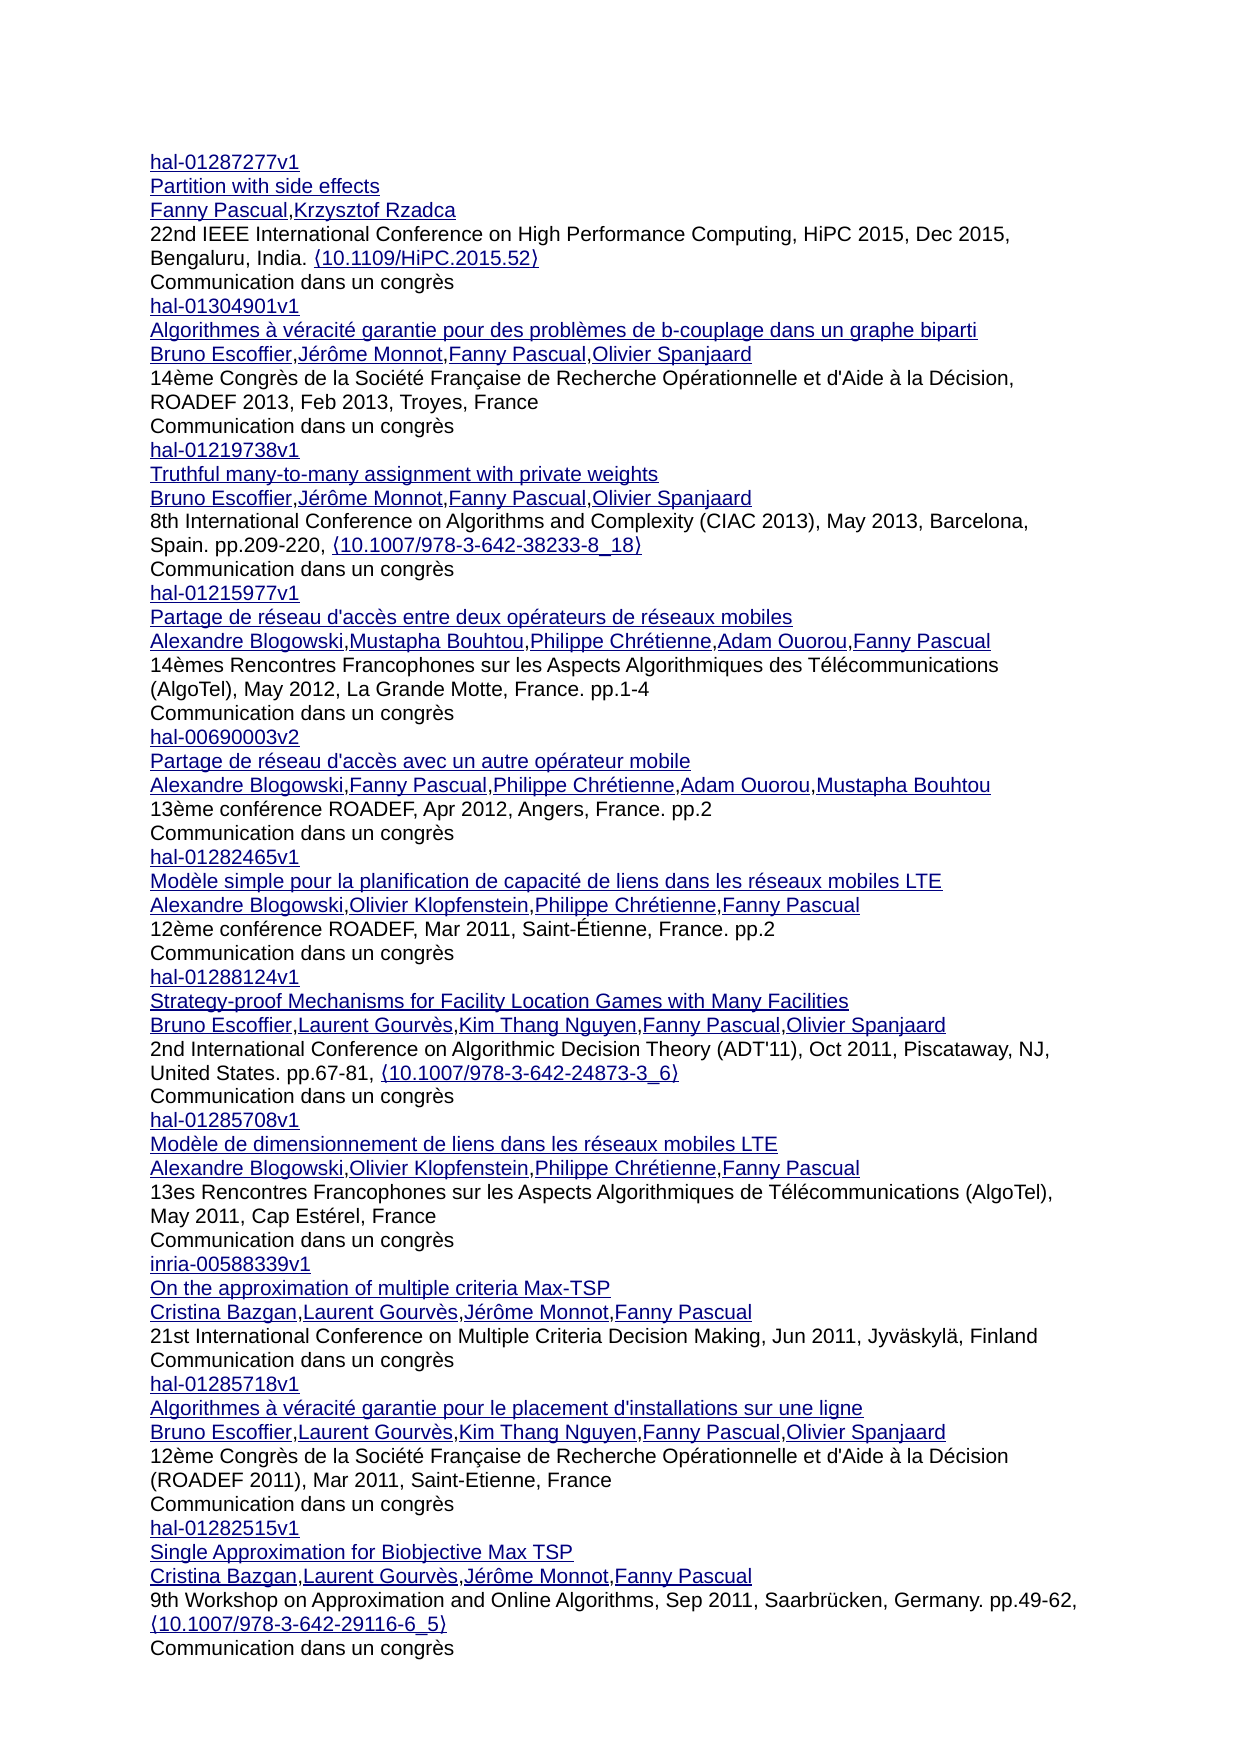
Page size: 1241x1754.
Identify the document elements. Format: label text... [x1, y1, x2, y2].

table_cell hal-01287277v1 [150, 150, 1090, 174]
table_cell Partage de réseau d'accès entre deux opérateurs de réseaux mobiles Alexandre Blogowski,Mustapha Bouhtou,Philippe Chrétienne,Adam Ouorou,Fanny Pascual 14èmes Rencontres Francophones sur les Aspects Algorithmiques des Télécommunications (AlgoTel), May 2012, La Grande Motte, France. pp.1-4 Communication dans un congrès hal-00690003v2 [150, 605, 1090, 749]
table_cell On the approximation of multiple criteria Max-TSP Cristina Bazgan,Laurent Gourvès,Jérôme Monnot,Fanny Pascual 21st International Conference on Multiple Criteria Decision Making, Jun 2011, Jyväskylä, Finland Communication dans un congrès hal-01285718v1 [150, 1276, 1090, 1396]
table_cell Truthful many-to-many assignment with private weights Bruno Escoffier,Jérôme Monnot,Fanny Pascual,Olivier Spanjaard 8th International Conference on Algorithms and Complexity (CIAC 2013), May 2013, Barcelona, Spain. pp.209-220, ⟨10.1007/978-3-642-38233-8_18⟩ Communication dans un congrès hal-01215977v1 [150, 461, 1090, 605]
table_cell Modèle simple pour la planification de capacité de liens dans les réseaux mobiles LTE Alexandre Blogowski,Olivier Klopfenstein,Philippe Chrétienne,Fanny Pascual 12ème conférence ROADEF, Mar 2011, Saint-Étienne, France. pp.2 Communication dans un congrès hal-01288124v1 [150, 869, 1090, 988]
table_cell Single Approximation for Biobjective Max TSP Cristina Bazgan,Laurent Gourvès,Jérôme Monnot,Fanny Pascual 9th Workshop on Approximation and Online Algorithms, Sep 2011, Saarbrücken, Germany. pp.49-62, ⟨10.1007/978-3-642-29116-6_5⟩ Communication dans un congrès [150, 1540, 1090, 1659]
table_cell Partage de réseau d'accès avec un autre opérateur mobile Alexandre Blogowski,Fanny Pascual,Philippe Chrétienne,Adam Ouorou,Mustapha Bouhtou 13ème conférence ROADEF, Apr 2012, Angers, France. pp.2 Communication dans un congrès hal-01282465v1 [150, 749, 1090, 869]
table_cell Algorithmes à véracité garantie pour des problèmes de b-couplage dans un graphe biparti Bruno Escoffier,Jérôme Monnot,Fanny Pascual,Olivier Spanjaard 14ème Congrès de la Société Française de Recherche Opérationnelle et d'Aide à la Décision, ROADEF 2013, Feb 2013, Troyes, France Communication dans un congrès hal-01219738v1 [150, 318, 1090, 461]
table_cell Strategy-proof Mechanisms for Facility Location Games with Many Facilities Bruno Escoffier,Laurent Gourvès,Kim Thang Nguyen,Fanny Pascual,Olivier Spanjaard 2nd International Conference on Algorithmic Decision Theory (ADT'11), Oct 2011, Piscataway, NJ, United States. pp.67-81, ⟨10.1007/978-3-642-24873-3_6⟩ Communication dans un congrès hal-01285708v1 [150, 989, 1090, 1132]
table_cell Partition with side effects Fanny Pascual,Krzysztof Rzadca 22nd IEEE International Conference on High Performance Computing, HiPC 2015, Dec 2015, Bengaluru, India. ⟨10.1109/HiPC.2015.52⟩ Communication dans un congrès hal-01304901v1 [150, 174, 1090, 318]
table_cell Modèle de dimensionnement de liens dans les réseaux mobiles LTE Alexandre Blogowski,Olivier Klopfenstein,Philippe Chrétienne,Fanny Pascual 13es Rencontres Francophones sur les Aspects Algorithmiques de Télécommunications (AlgoTel), May 2011, Cap Estérel, France Communication dans un congrès inria-00588339v1 [150, 1132, 1090, 1276]
table_cell Algorithmes à véracité garantie pour le placement d'installations sur une ligne Bruno Escoffier,Laurent Gourvès,Kim Thang Nguyen,Fanny Pascual,Olivier Spanjaard 12ème Congrès de la Société Française de Recherche Opérationnelle et d'Aide à la Décision (ROADEF 2011), Mar 2011, Saint-Etienne, France Communication dans un congrès hal-01282515v1 [150, 1396, 1090, 1539]
